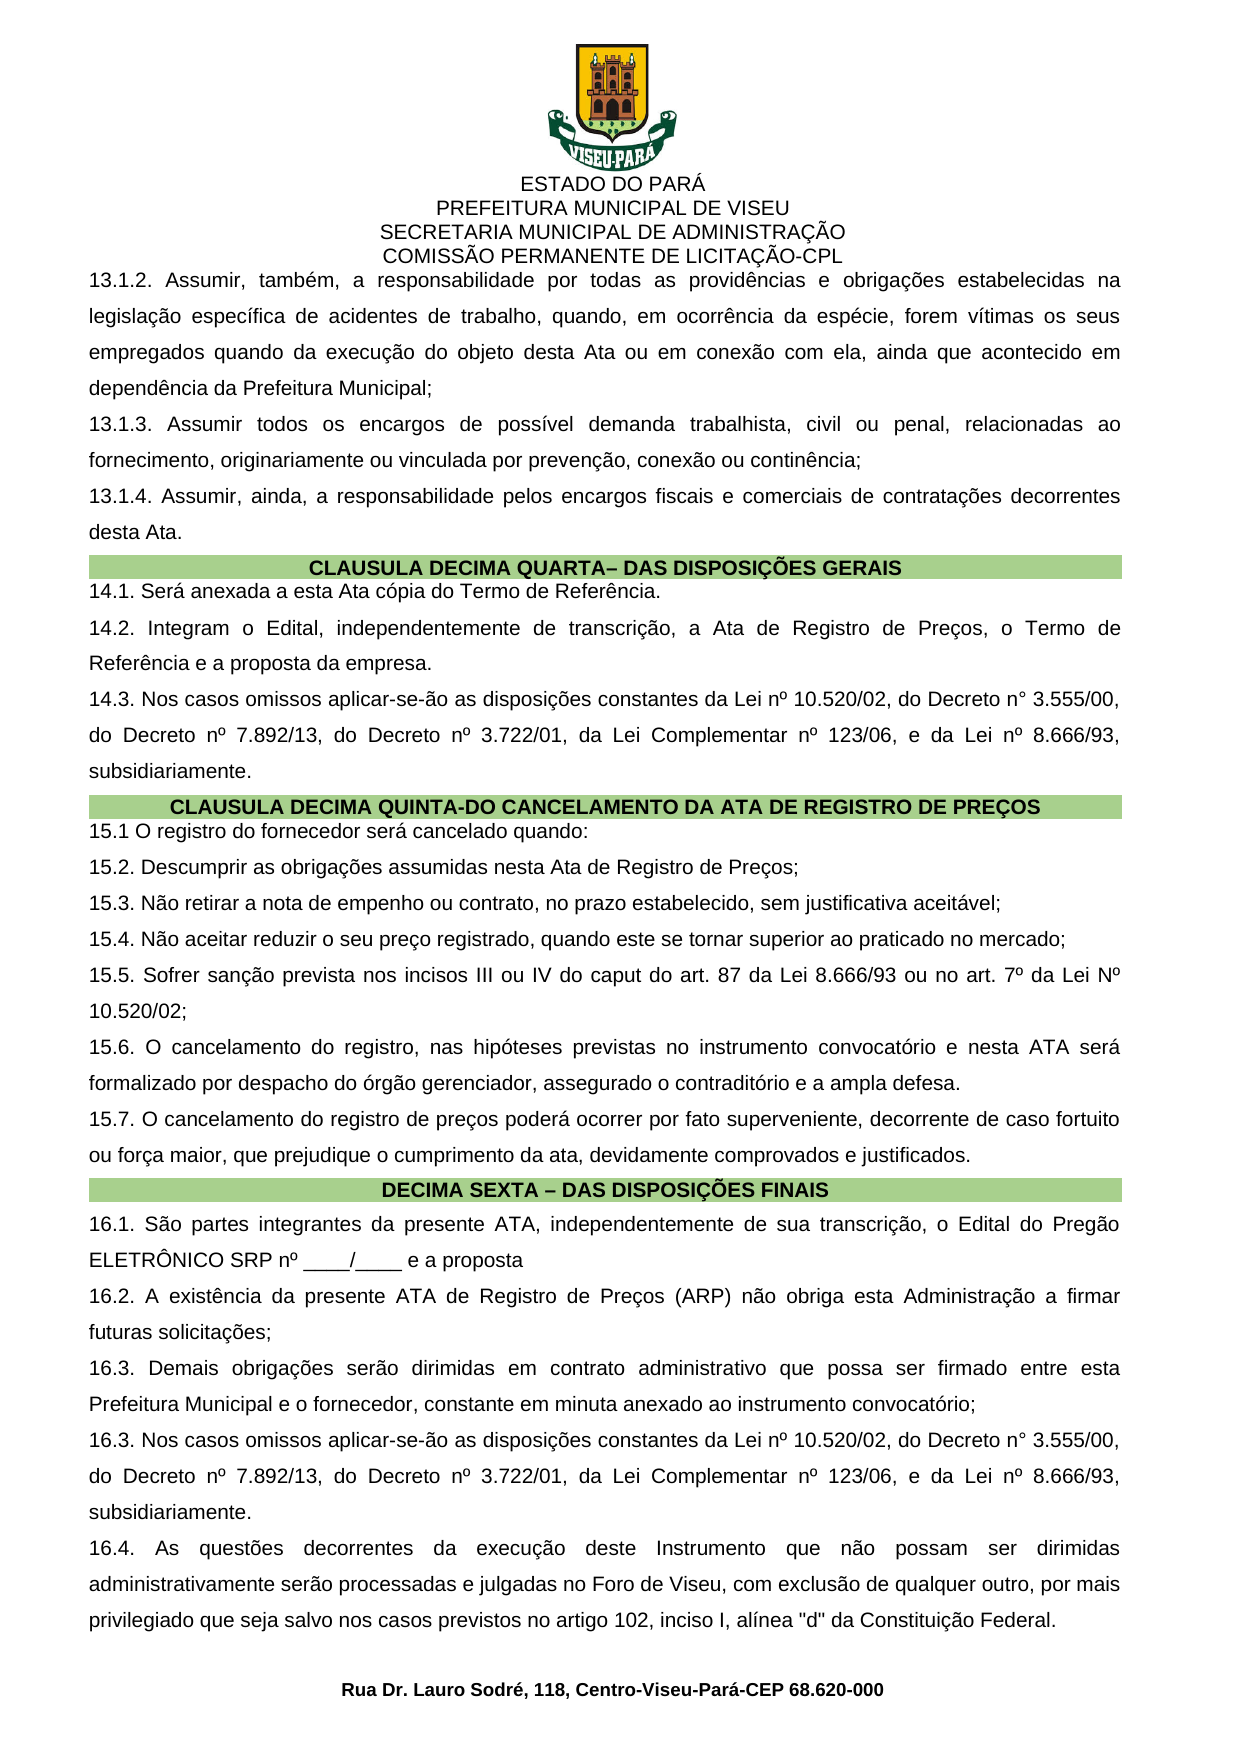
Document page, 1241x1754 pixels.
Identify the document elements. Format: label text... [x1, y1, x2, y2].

text 15.2. Descumprir as obrigações assumidas nesta Ata de Registro de Preços; [89, 855, 1122, 879]
text CLAUSULA DECIMA QUARTA– DAS DISPOSIÇÕES GERAIS [89, 555, 1122, 579]
text 15.6. O cancelamento do registro, nas hipóteses previstas no instrumento convocatório e nesta ATA será formalizado por despacho do órgão gerenciador, assegurado o contraditório e a ampla defesa. [89, 1034, 1122, 1094]
text 13.1.3. Assumir todos os encargos de possível demanda trabalhista, civil ou penal, relacionadas ao fornecimento, originariamente ou vinculada por prevenção, conexão ou continência; [89, 412, 1122, 472]
text 15.7. O cancelamento do registro de preços poderá ocorrer por fato superveniente, decorrente de caso fortuito ou força maior, que prejudique o cumprimento da ata, devidamente comprovados e justificados. [89, 1106, 1122, 1166]
text 15.4. Não aceitar reduzir o seu preço registrado, quando este se tornar superior ao praticado no mercado; [89, 927, 1122, 951]
text 16.2. A existência da presente ATA de Registro de Preços (ARP) não obriga esta Administração a firmar futuras solicitações; [89, 1284, 1122, 1344]
text 16.4. As questões decorrentes da execução deste Instrumento que não possam ser dirimidas administrativamente serão processadas e julgadas no Foro de Viseu, com exclusão de qualquer outro, por mais privilegiado que seja salvo nos casos previstos no artigo 102, inciso I, alínea "d" da Constituição Federal. [89, 1536, 1122, 1632]
picture [547, 44, 678, 172]
text 15.5. Sofrer sanção prevista nos incisos III ou IV do caput do art. 87 da Lei 8.666/93 ou no art. 7º da Lei Nº 10.520/02; [89, 963, 1122, 1023]
text 15.1 O registro do fornecedor será cancelado quando: [89, 819, 1122, 843]
text 14.1. Será anexada a esta Ata cópia do Termo de Referência. [89, 579, 1122, 603]
text 13.1.4. Assumir, ainda, a responsabilidade pelos encargos fiscais e comerciais de contratações decorrentes desta Ata. [89, 483, 1122, 543]
text 14.3. Nos casos omissos aplicar-se-ão as disposições constantes da Lei nº 10.520/02, do Decreto n° 3.555/00, do Decreto nº 7.892/13, do Decreto nº 3.722/01, da Lei Complementar nº 123/06, e da Lei nº 8.666/93, subsidiariamente. [89, 687, 1122, 783]
text 16.1. São partes integrantes da presente ATA, independentemente de sua transcrição, o Edital do Pregão ELETRÔNICO SRP nº ____/____ e a proposta [89, 1212, 1122, 1272]
text DECIMA SEXTA – DAS DISPOSIÇÕES FINAIS [89, 1178, 1122, 1202]
text 16.3. Demais obrigações serão dirimidas em contrato administrativo que possa ser firmado entre esta Prefeitura Municipal e o fornecedor, constante em minuta anexado ao instrumento convocatório; [89, 1356, 1122, 1416]
text 16.3. Nos casos omissos aplicar-se-ão as disposições constantes da Lei nº 10.520/02, do Decreto n° 3.555/00, do Decreto nº 7.892/13, do Decreto nº 3.722/01, da Lei Complementar nº 123/06, e da Lei nº 8.666/93, subsidiariamente. [89, 1428, 1122, 1524]
text 14.2. Integram o Edital, independentemente de transcrição, a Ata de Registro de Preços, o Termo de Referência e a proposta da empresa. [89, 615, 1122, 675]
text 15.3. Não retirar a nota de empenho ou contrato, no prazo estabelecido, sem justificativa aceitável; [89, 891, 1122, 915]
text CLAUSULA DECIMA QUINTA-DO CANCELAMENTO DA ATA DE REGISTRO DE PREÇOS [89, 795, 1122, 819]
text 13.1.2. Assumir, também, a responsabilidade por todas as providências e obrigações estabelecidas na legislação específica de acidentes de trabalho, quando, em ocorrência da espécie, forem vítimas os seus empregados quando da execução do objeto desta Ata ou em conexão com ela, ainda que acontecido em dependência da Prefeitura Municipal; [89, 268, 1122, 400]
